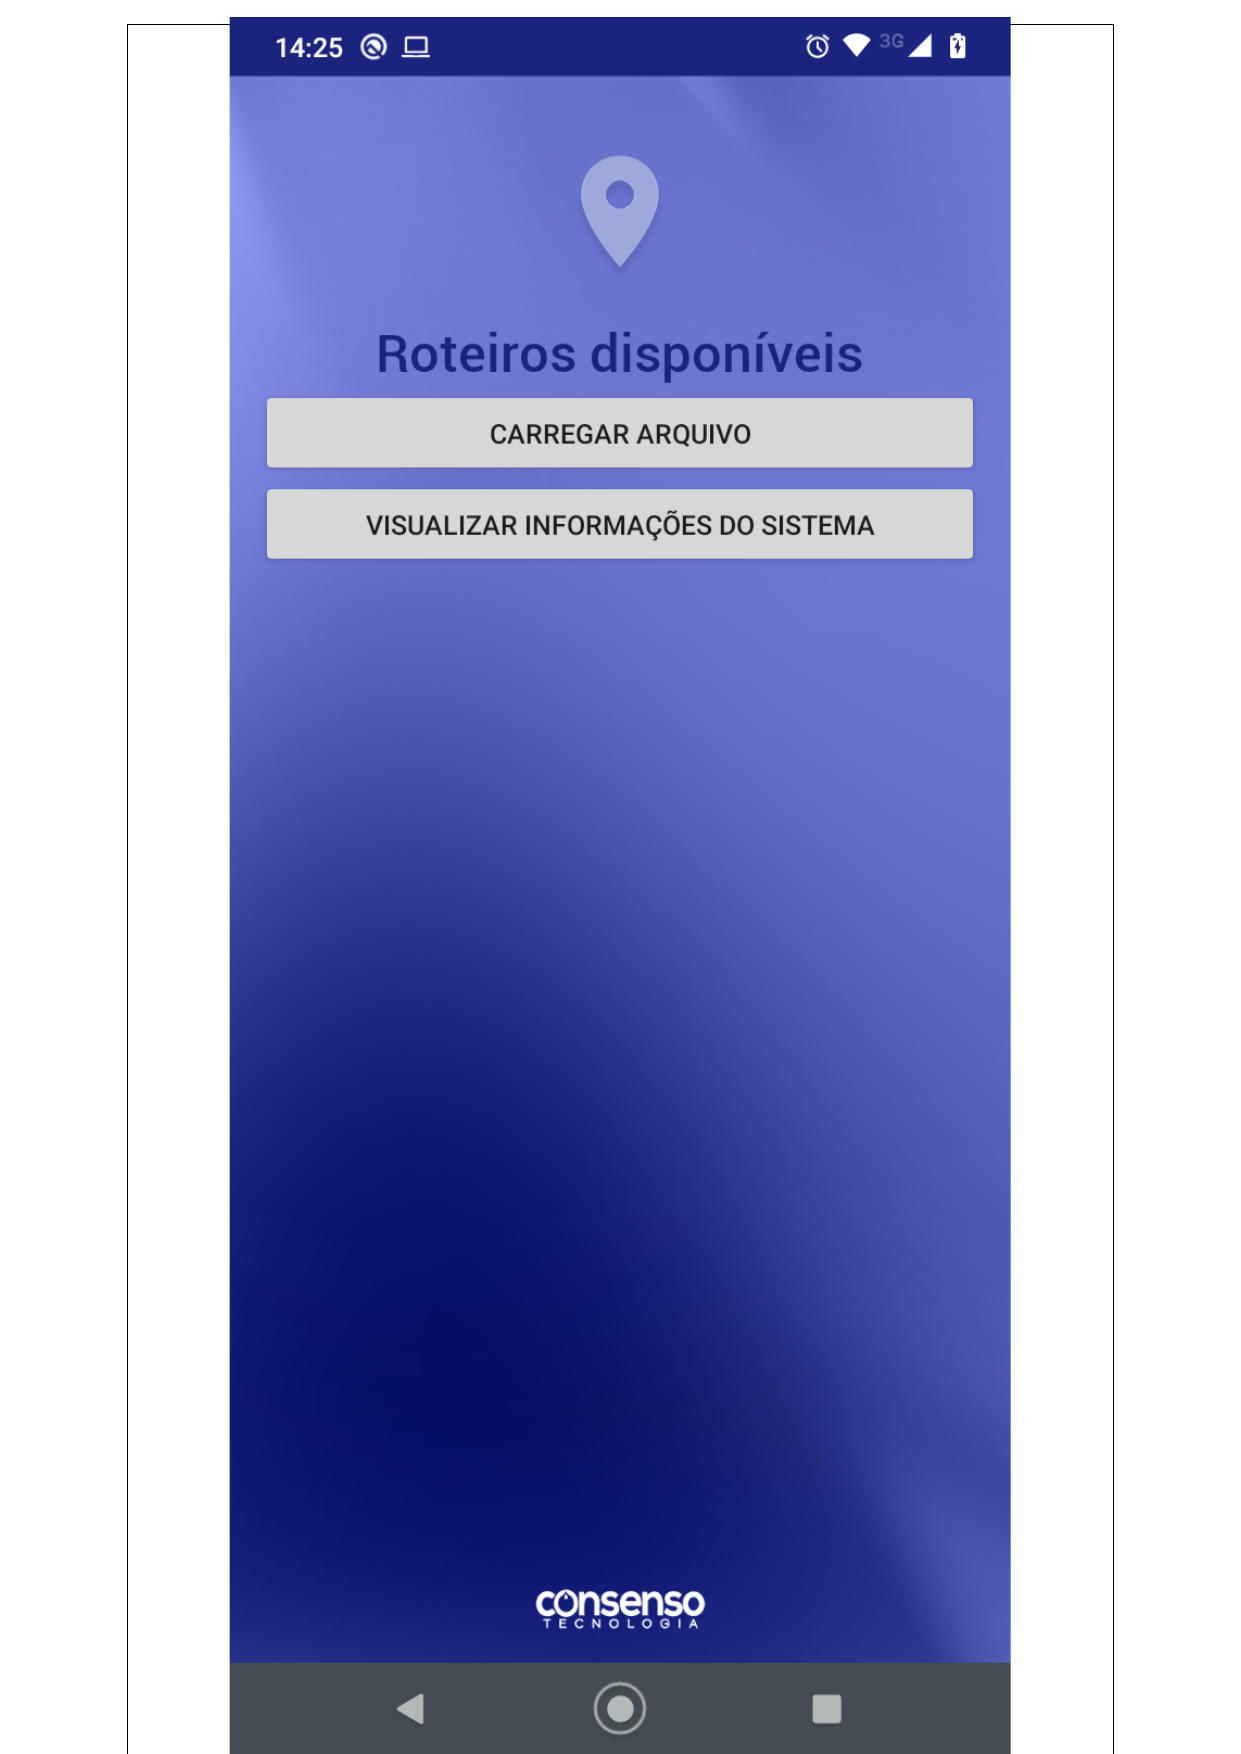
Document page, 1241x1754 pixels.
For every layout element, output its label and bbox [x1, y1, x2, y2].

picture [229, 17, 1011, 1754]
table_header [1011, 25, 1113, 1754]
table_header [128, 25, 229, 1754]
